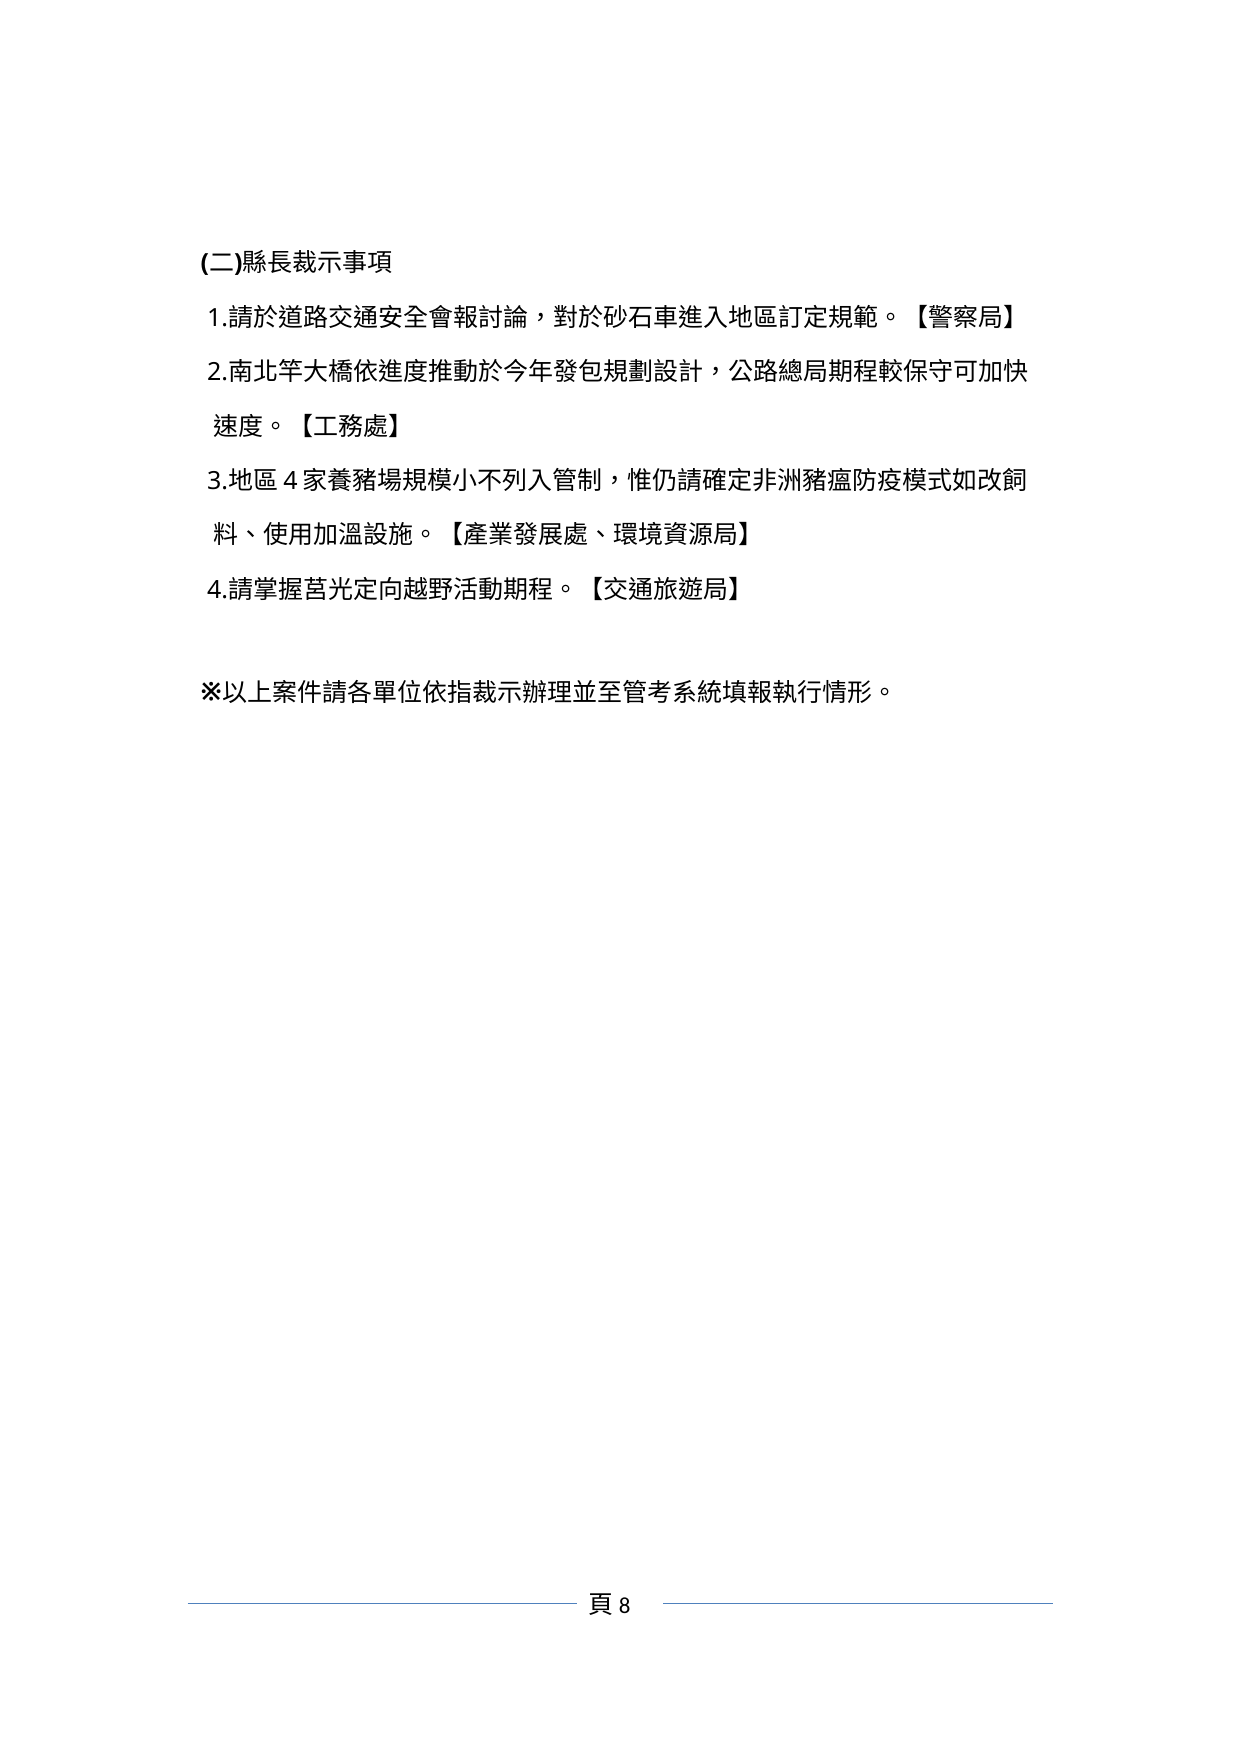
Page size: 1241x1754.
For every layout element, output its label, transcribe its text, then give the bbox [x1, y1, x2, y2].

text 速度。【工務處】 [187, 406, 1053, 442]
text 3.地區4家養豬場規模小不列入管制，惟仍請確定非洲豬瘟防疫模式如改飼 [187, 460, 1053, 497]
text (二)縣長裁示事項 [187, 243, 1053, 279]
text 料、使用加溫設施。【產業發展處、環境資源局】 [187, 515, 1053, 551]
text 4.請掌握莒光定向越野活動期程。【交通旅遊局】 [187, 569, 1053, 605]
text ※以上案件請各單位依指裁示辦理並至管考系統填報執行情形。 [187, 651, 1053, 709]
text 2.南北竿大橋依進度推動於今年發包規劃設計，公路總局期程較保守可加快 [187, 352, 1053, 388]
text 1.請於道路交通安全會報討論，對於砂石車進入地區訂定規範。【警察局】 [187, 297, 1053, 333]
